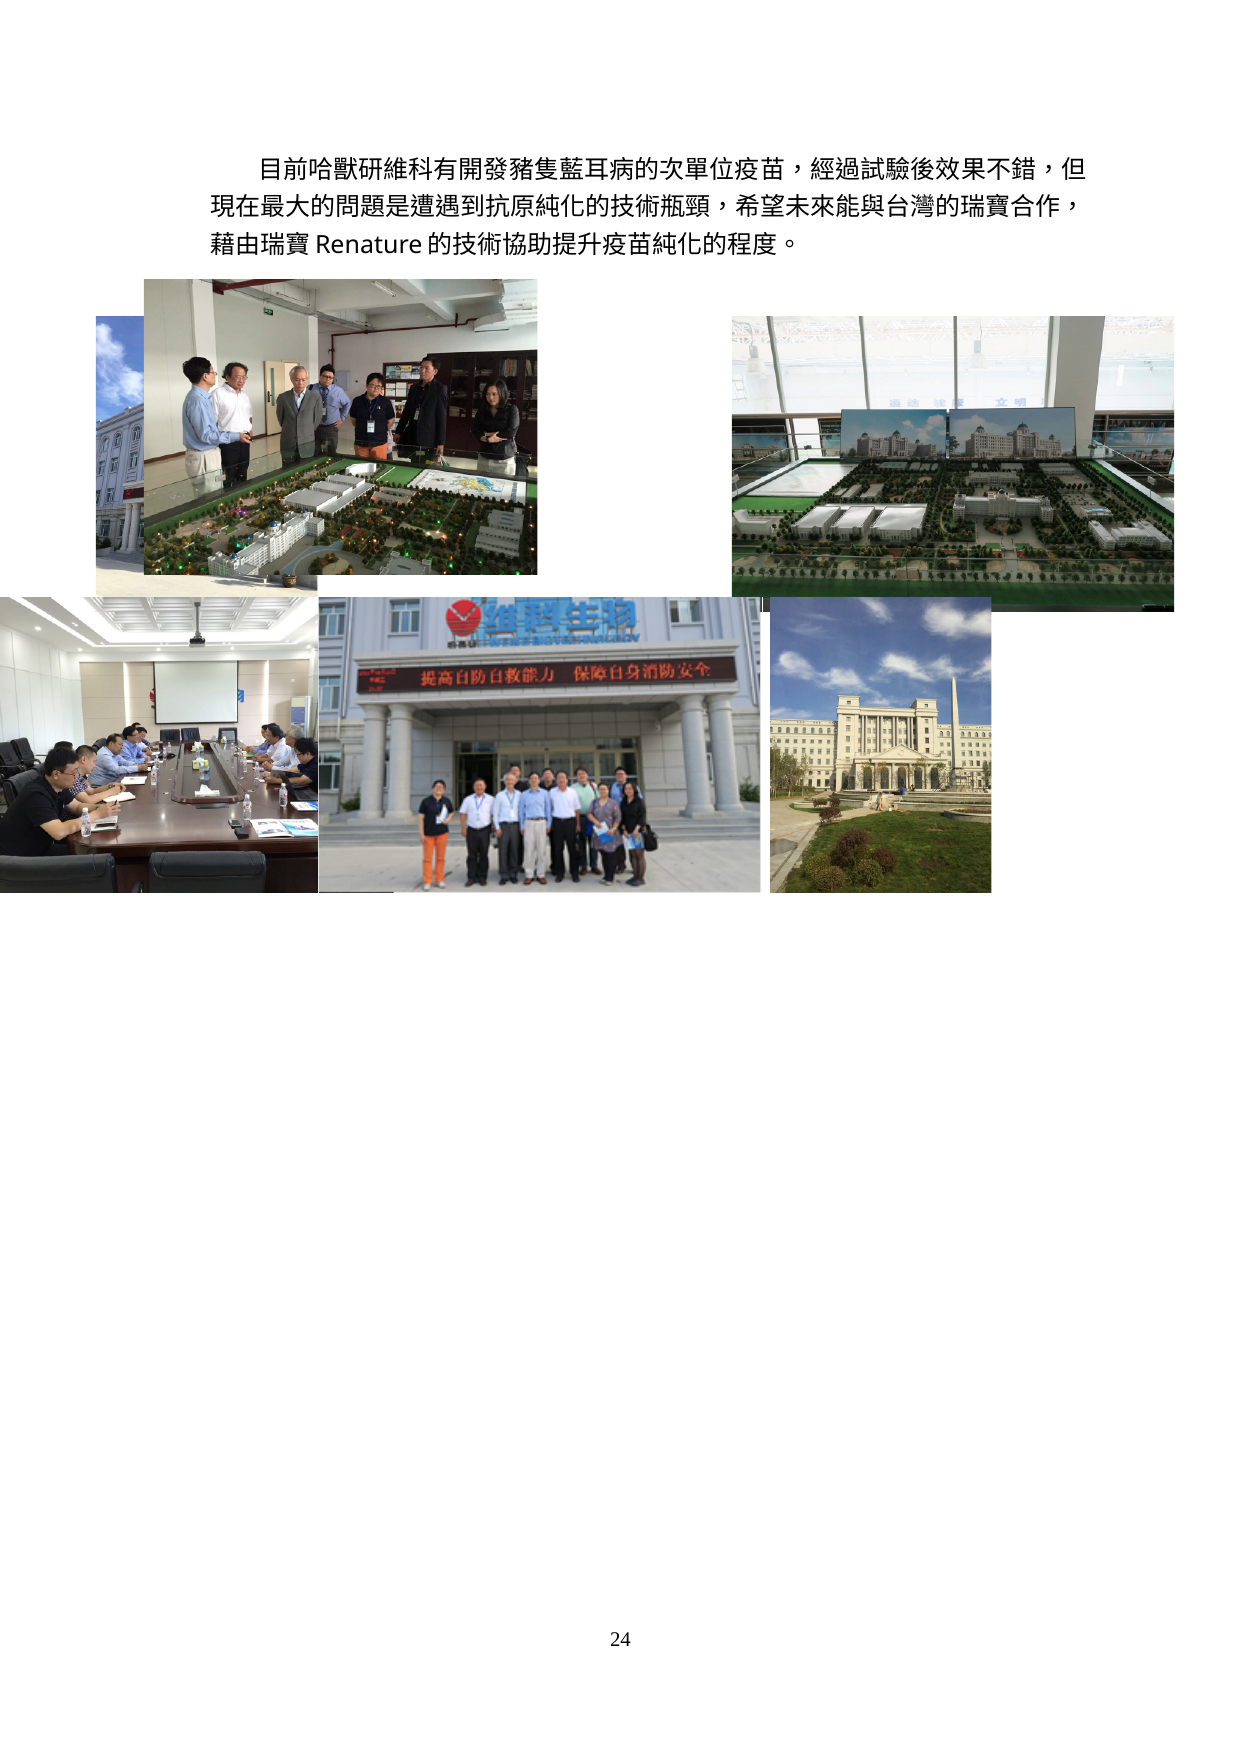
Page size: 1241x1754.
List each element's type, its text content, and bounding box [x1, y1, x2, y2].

picture [0, 279, 1175, 894]
list 目前哈獸研維科有開發豬隻藍耳病的次單位疫苗，經過試驗後效果不錯，但現在最大的問題是遭遇到抗原純化的技術瓶頸，希望未來能與台灣的瑞寶合作，藉由瑞寶Renature的技術協助提升疫苗純化的程度。 [210, 149, 1087, 261]
